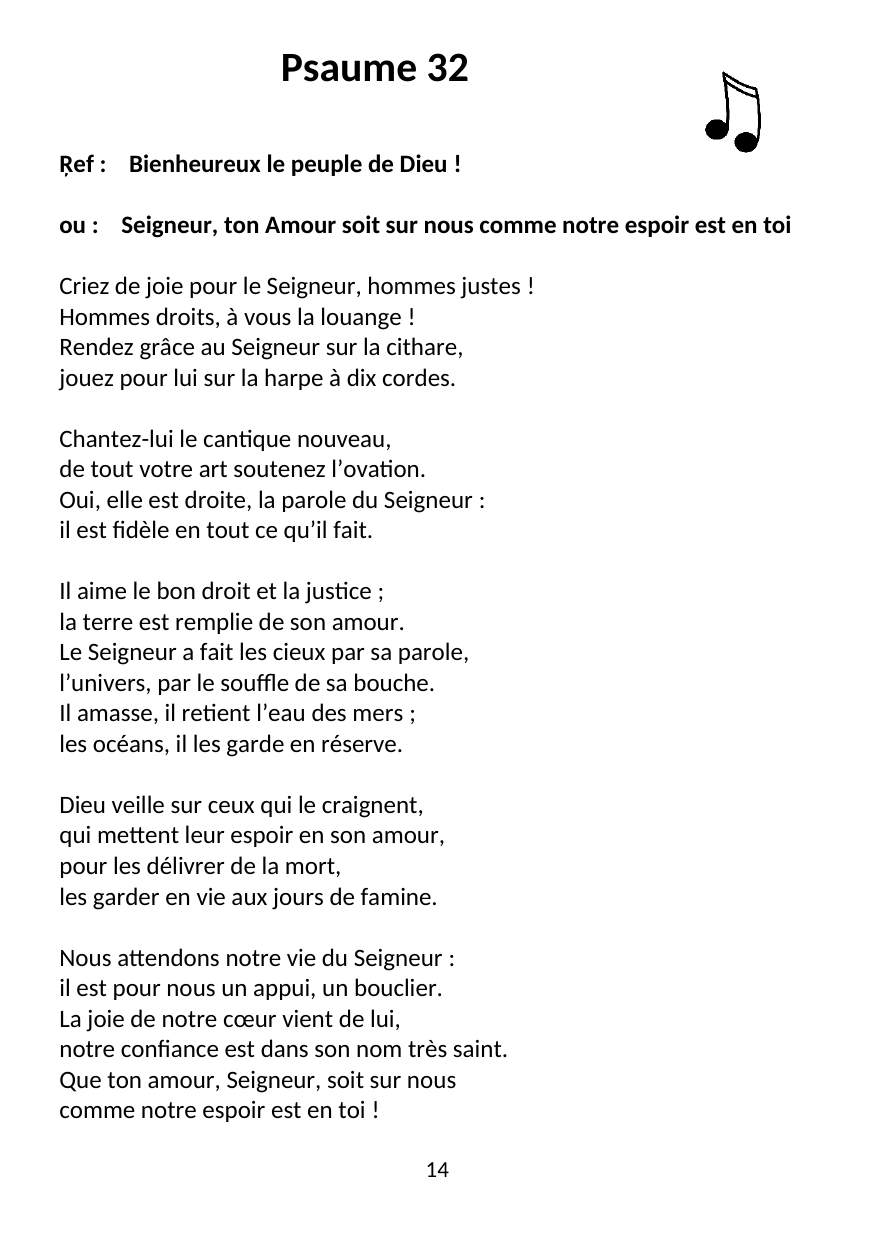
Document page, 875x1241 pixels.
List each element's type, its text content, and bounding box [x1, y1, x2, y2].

text pour les délivrer de la mort, [59, 850, 874, 881]
text l’univers, par le souffle de sa bouche. [59, 667, 874, 698]
text de tout votre art soutenez l’ovation. [59, 453, 874, 484]
text les garder en vie aux jours de famine. [59, 881, 874, 911]
text jouez pour lui sur la harpe à dix cordes. [59, 362, 874, 392]
text les océans, il les garde en réserve. [59, 728, 874, 759]
text il est pour nous un appui, un bouclier. [59, 972, 874, 1003]
text Que ton amour, Seigneur, soit sur nous [59, 1064, 874, 1094]
text Criez de joie pour le Seigneur, hommes justes ! [59, 270, 874, 301]
picture [697, 60, 768, 160]
text Il amasse, il retient l’eau des mers ; [59, 698, 874, 728]
text Rendez grâce au Seigneur sur la cithare, [59, 331, 874, 362]
text qui mettent leur espoir en son amour, [59, 820, 874, 850]
text Chantez-lui le cantique nouveau, [59, 423, 874, 453]
text il est fidèle en tout ce qu’il fait. [59, 514, 874, 545]
text Ŗef : Bienheureux le peuple de Dieu ! [59, 148, 874, 179]
text Hommes droits, à vous la louange ! [59, 301, 874, 331]
text la terre est remplie de son amour. [59, 606, 874, 637]
text notre confiance est dans son nom très saint. [59, 1033, 874, 1064]
text ou : Seigneur, ton Amour soit sur nous comme notre espoir est en toi [59, 209, 874, 240]
text La joie de notre cœur vient de lui, [59, 1003, 874, 1033]
text comme notre espoir est en toi ! [59, 1094, 874, 1125]
text Nous attendons notre vie du Seigneur : [59, 942, 874, 972]
text Le Seigneur a fait les cieux par sa parole, [59, 637, 874, 667]
text Dieu veille sur ceux qui le craignent, [59, 789, 874, 820]
text Il aime le bon droit et la justice ; [59, 576, 874, 606]
text Oui, elle est droite, la parole du Seigneur : [59, 484, 874, 514]
text Psaume 32 [59, 41, 874, 92]
